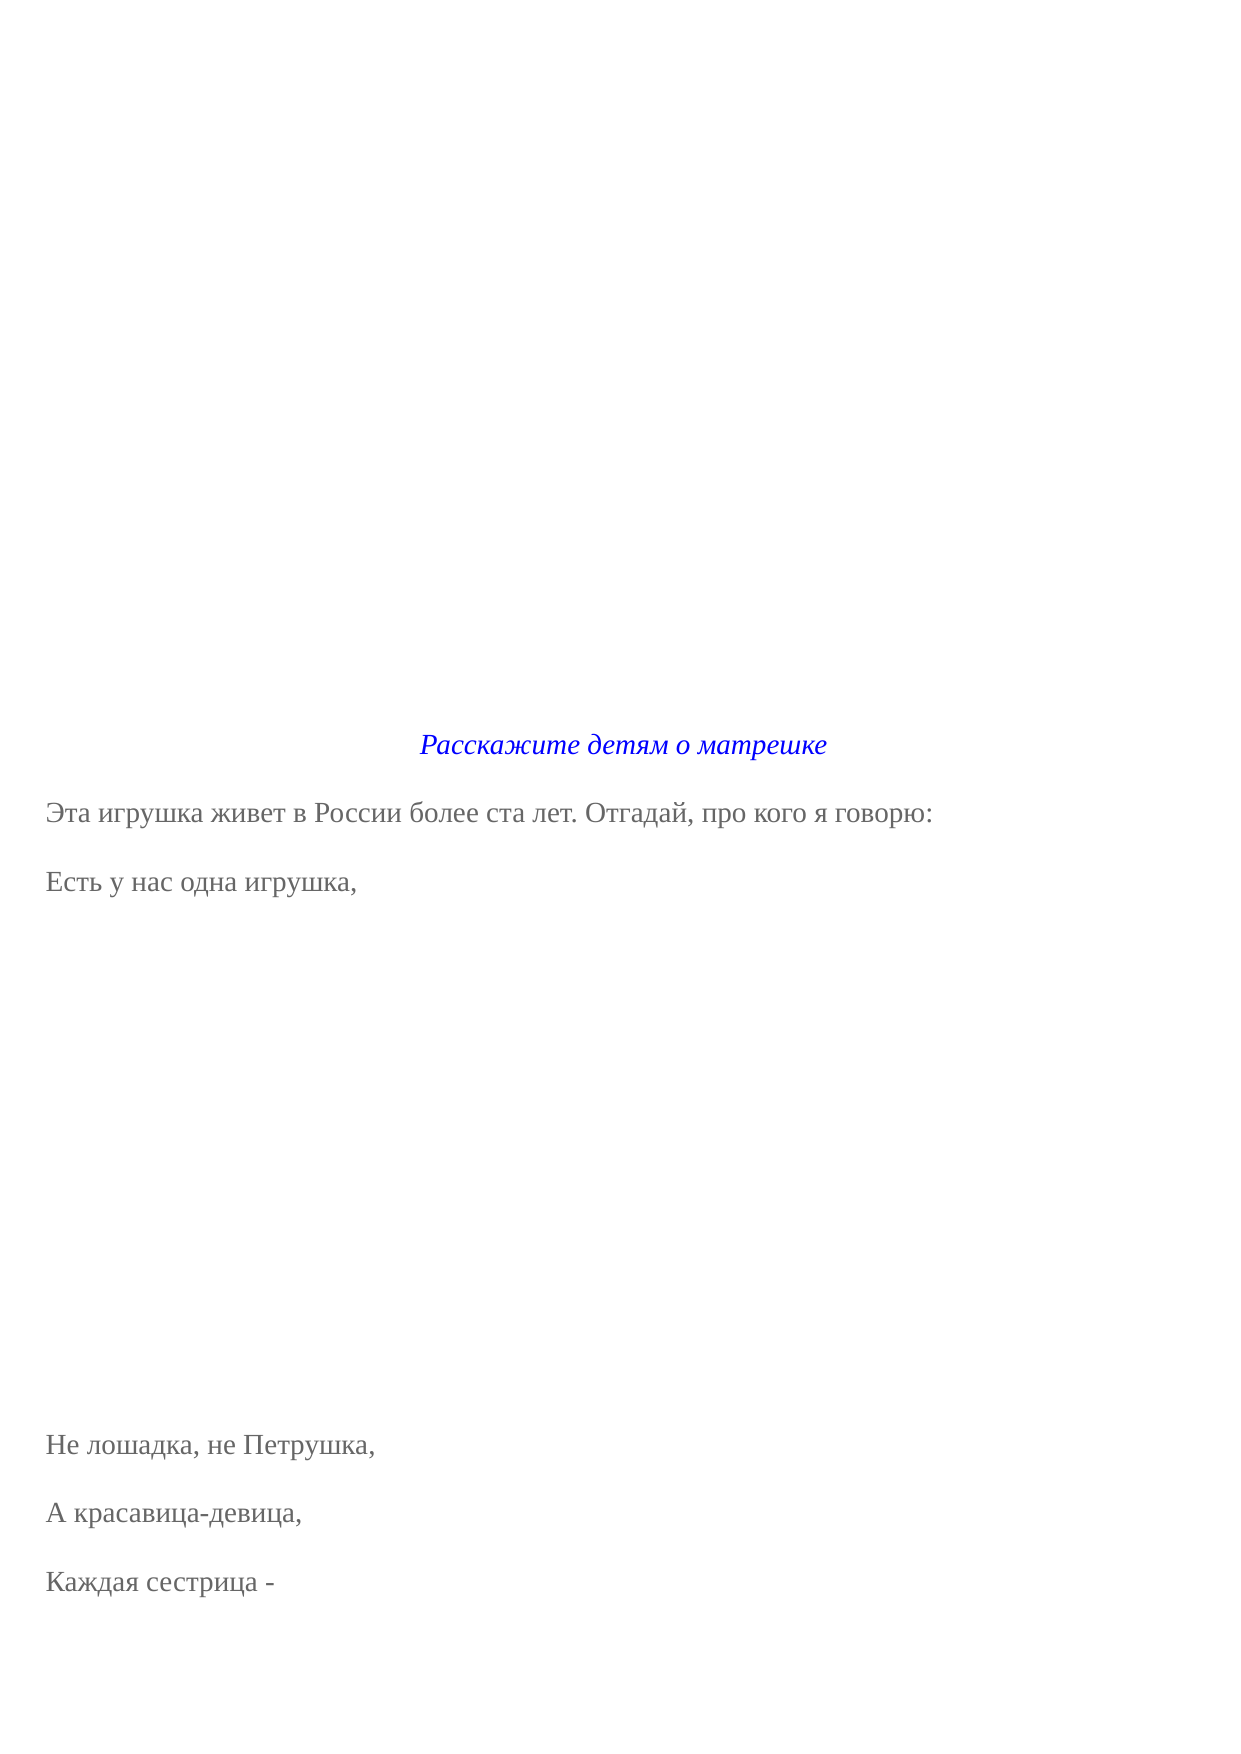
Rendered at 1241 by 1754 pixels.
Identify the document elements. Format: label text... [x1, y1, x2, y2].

text Расскажите детям о матрешке [45, 726, 1204, 760]
text Не лошадка, не Петрушка, А красавица-девица, Каждая сестрица [45, 1357, 1204, 1632]
text Эта игрушка живет в России более ста лет. Отгадай, про кого я говорю: Есть у нас одна игрушка, [45, 760, 1204, 898]
